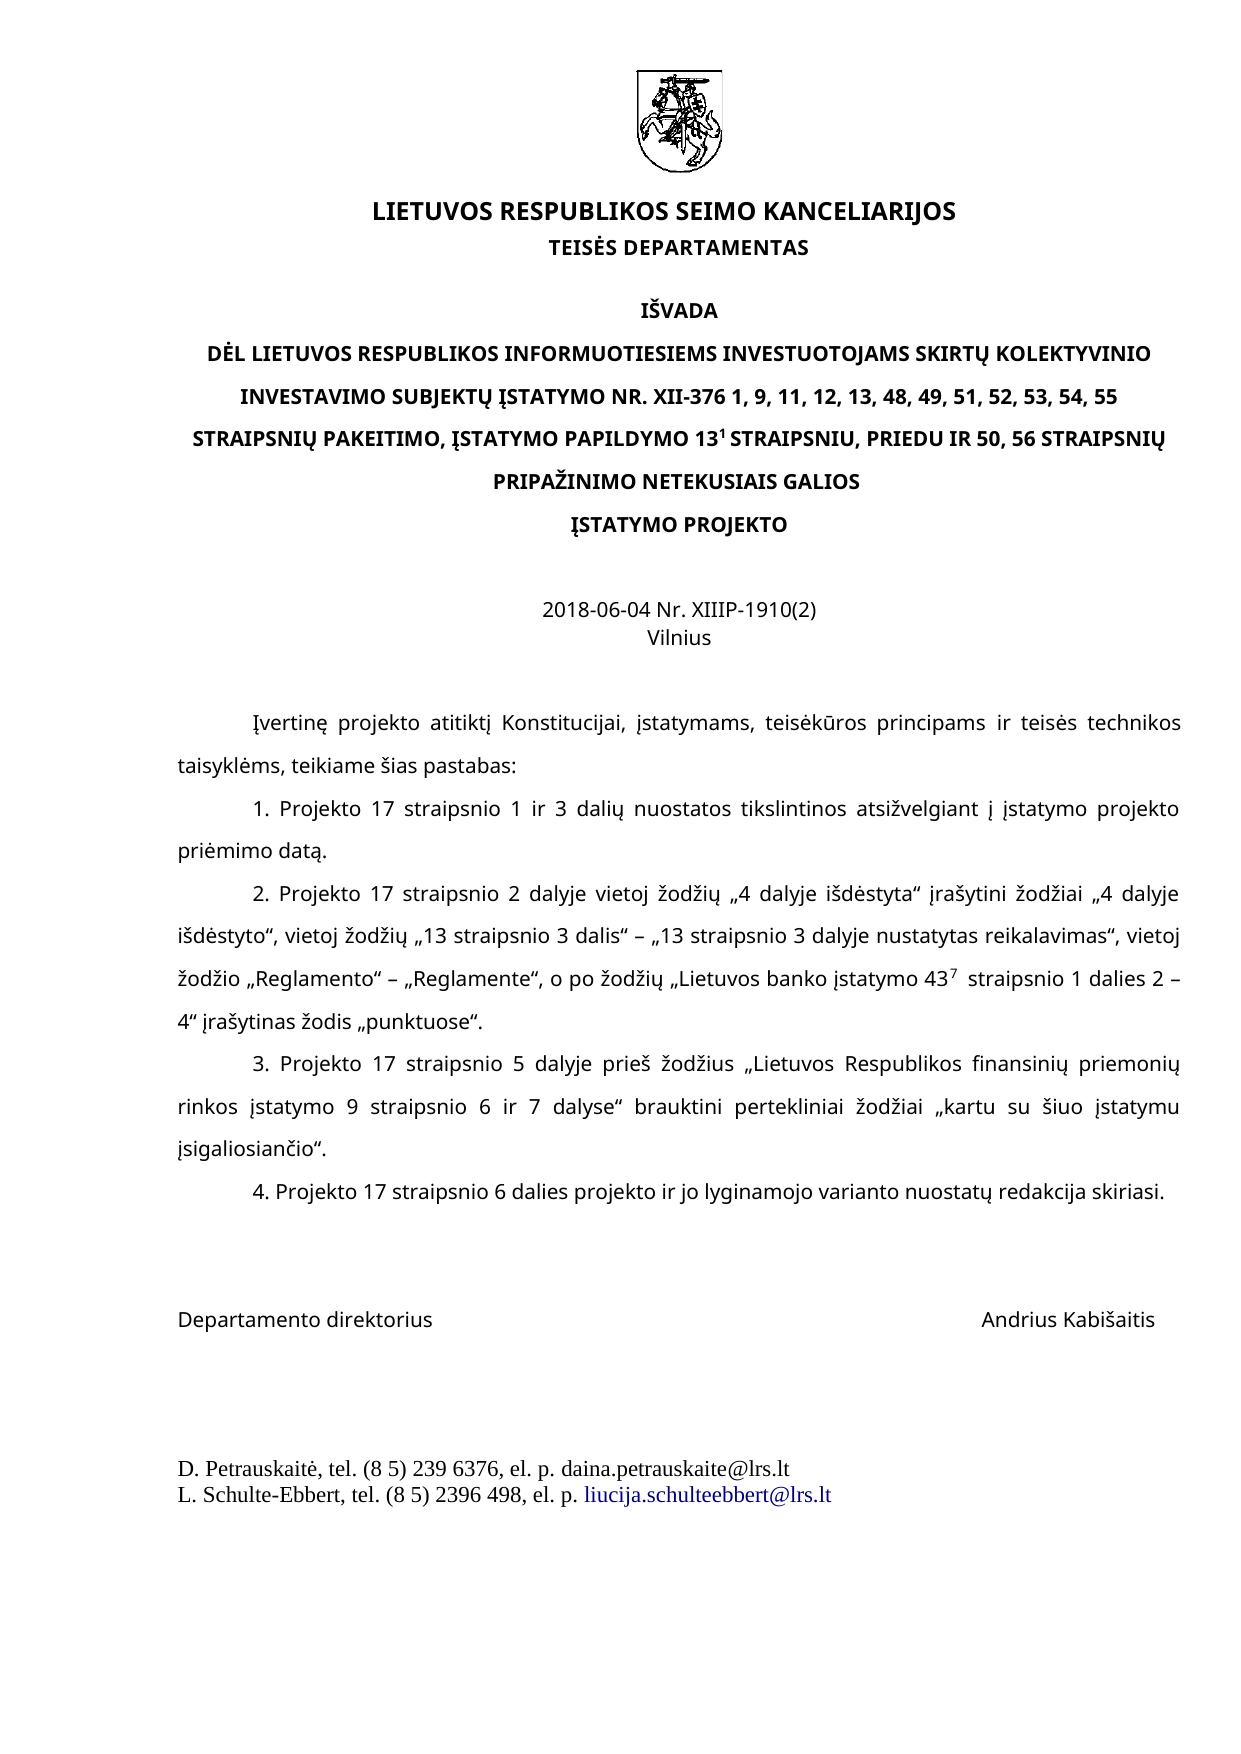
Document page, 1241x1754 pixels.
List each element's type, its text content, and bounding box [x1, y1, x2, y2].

text Įvertinę projekto atitiktį Konstitucijai, įstatymams, teisėkūros principams ir teisės technikos taisyklėms, teikiame šias pastabas: [177, 708, 1181, 779]
text 2018-06-04 Nr. XIIIP-1910(2) [177, 595, 1181, 623]
text D. Petrauskaitė, tel. (8 5) 239 6376, el. p. daina.petrauskaite@lrs.lt [177, 1455, 1181, 1481]
text LIETUVOS RESPUBLIKOS SEIMO KANCELIARIJOS [177, 193, 1151, 227]
text 1. Projekto 17 straipsnio 1 ir 3 dalių nuostatos tikslintinos atsižvelgiant į įstatymo projekto priėmimo datą. [177, 794, 1181, 865]
text 3. Projekto 17 straipsnio 5 dalyje prieš žodžius „Lietuvos Respublikos finansinių priemonių rinkos įstatymo 9 straipsnio 6 ir 7 dalyse“ brauktini pertekliniai žodžiai „kartu su šiuo įstatymu įsigaliosiančio“. [177, 1049, 1181, 1163]
text ĮSTATYMO PROJEKTO [177, 510, 1181, 538]
text DĖL LIETUVOS RESPUBLIKOS INFORMUOTIESIEMS INVESTUOTOJAMS SKIRTŲ KOLEKTYVINIO INVESTAVIMO SUBJEKTŲ ĮSTATYMO NR. XII-376 1, 9, 11, 12, 13, 48, 49, 51, 52, 53, 54, 55 STRAIPSNIŲ PAKEITIMO, ĮSTATYMO PAPILDYMO 131 STRAIPSNIU, PRIEDU IR 50, 56 STRAIPSNIŲ PRIPAŽINIMO NETEKUSIAIS GALIOS [177, 339, 1181, 496]
text TEISĖS DEPARTAMENTAS [177, 233, 1180, 262]
text IŠVADA [177, 297, 1181, 325]
text 2. Projekto 17 straipsnio 2 dalyje vietoj žodžių „4 dalyje išdėstyta“ įrašytini žodžiai „4 dalyje išdėstyto“, vietoj žodžių „13 straipsnio 3 dalis“ – „13 straipsnio 3 dalyje nustatytas reikalavimas“, vietoj žodžio „Reglamento“ – „Reglamente“, o po žodžių „Lietuvos banko įstatymo 437 straipsnio 1 dalies 2 – 4“ įrašytinas žodis „punktuose“. [177, 879, 1181, 1035]
text L. Schulte-Ebbert, tel. (8 5) 2396 498, el. p. liucija.schulteebbert@lrs.lt [177, 1481, 1181, 1508]
text Departamento direktorius Andrius Kabišaitis [177, 1305, 1181, 1333]
text Vilnius [177, 623, 1181, 652]
text 4. Projekto 17 straipsnio 6 dalies projekto ir jo lyginamojo varianto nuostatų redakcija skiriasi. [177, 1177, 1181, 1206]
